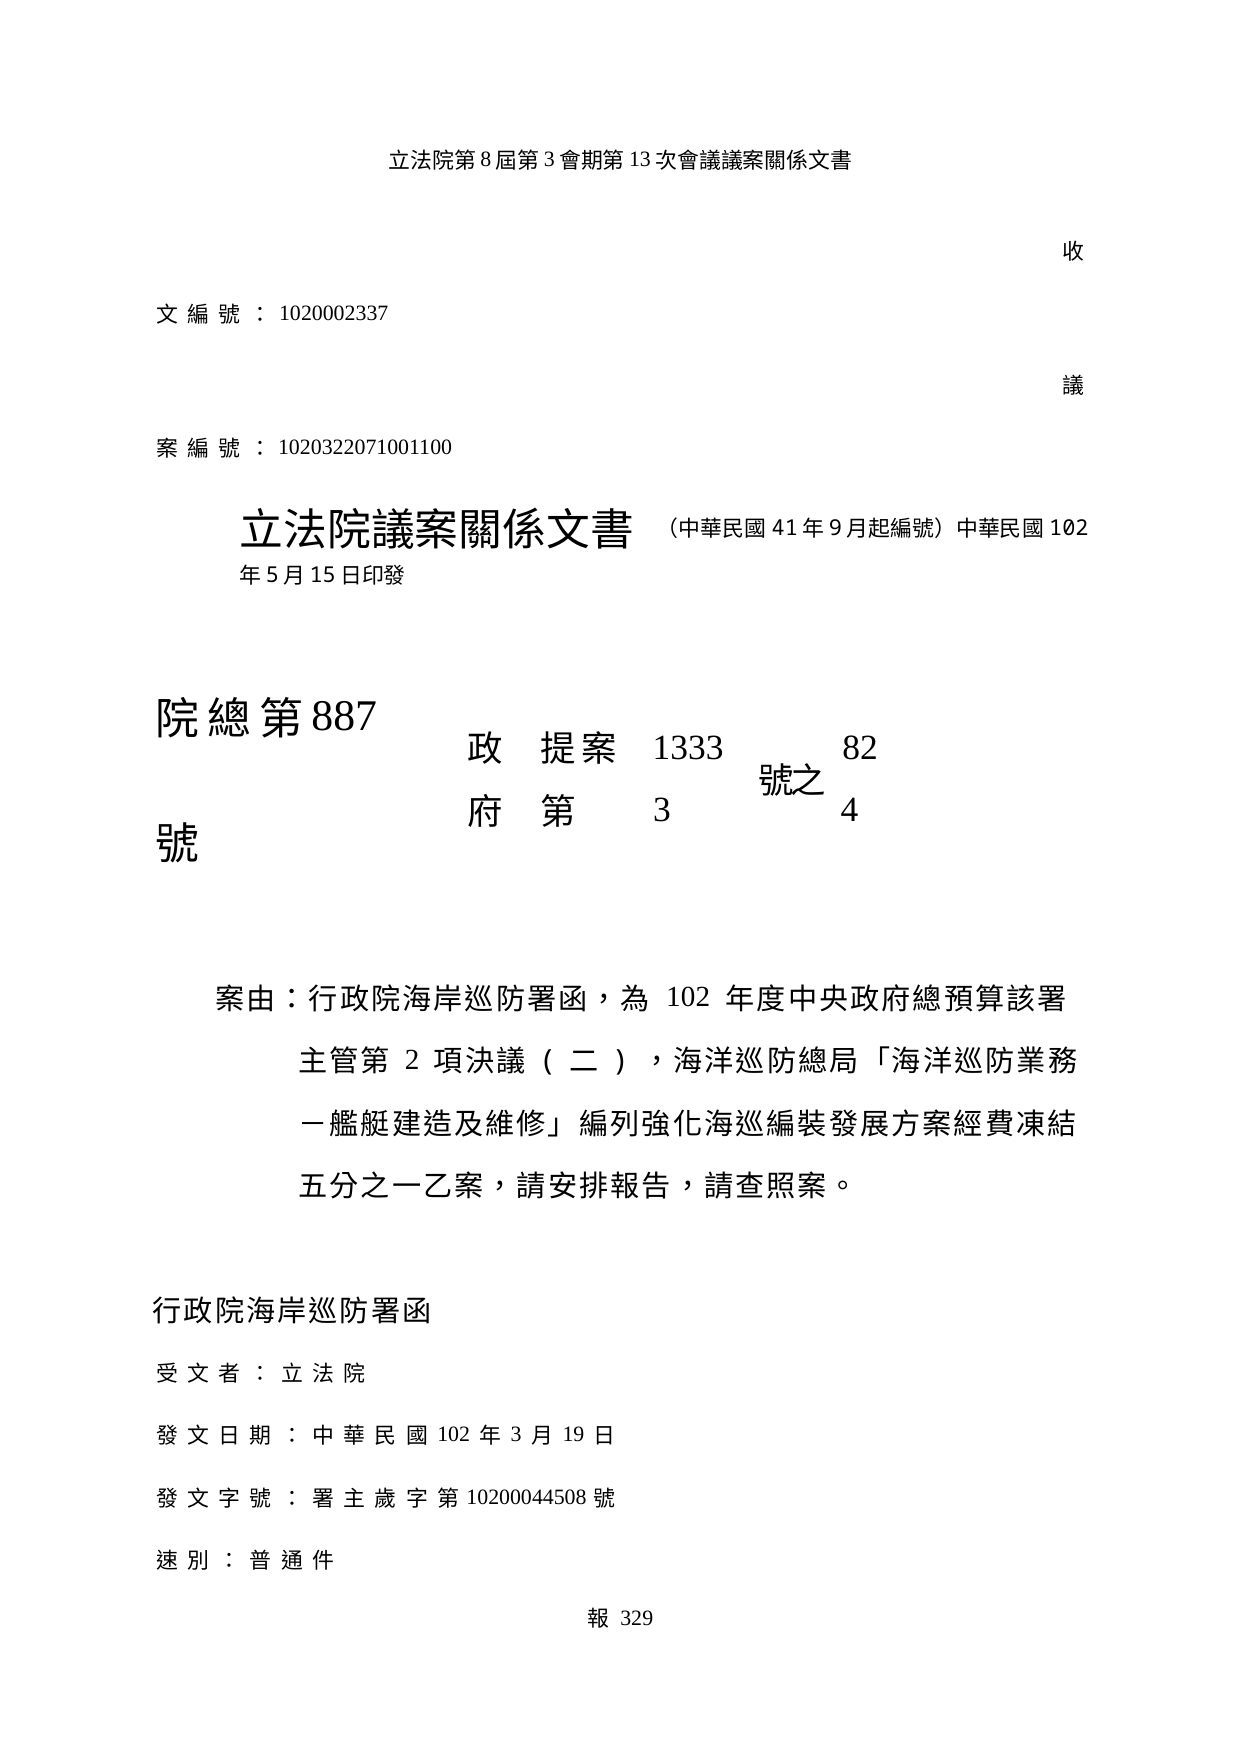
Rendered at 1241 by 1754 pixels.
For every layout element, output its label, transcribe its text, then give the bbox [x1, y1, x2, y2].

text 行政院海岸巡防署函 [151, 1278, 1089, 1340]
table_header 院總第887號 [151, 653, 414, 903]
table_header 政府 [415, 653, 529, 903]
text 議案編號：1020322071001100 [151, 353, 1089, 478]
text 發文字號：署主歲字第10200044508號 [151, 1465, 1089, 1528]
text 受文者：立法院 [151, 1340, 1089, 1403]
table_header 號 [749, 653, 784, 903]
table_header 之 [784, 653, 819, 793]
table_header 之 [802, 775, 819, 792]
text 發文日期：中華民國102年3月19日 [151, 1403, 1089, 1465]
table_header 提案第 [530, 653, 636, 903]
text 案由：行政院海岸巡防署函，為102年度中央政府總預算該署主管第2項決議(二)，海洋巡防總局「海洋巡防業務－艦艇建造及維修」編列強化海巡編裝發展方案經費凍結五分之一乙案，請安排報告，請查照案。 [206, 965, 1089, 1215]
table_header 824 [820, 653, 884, 903]
text 立法院議案關係文書 （中華民國41年9月起編號）中華民國102年5月15日印發 [239, 495, 1089, 590]
text 速別：普通件 [151, 1528, 1089, 1590]
text 收文編號：1020002337 [151, 219, 1089, 344]
table_header 之 [784, 791, 819, 903]
table_header 13333 [636, 653, 748, 903]
